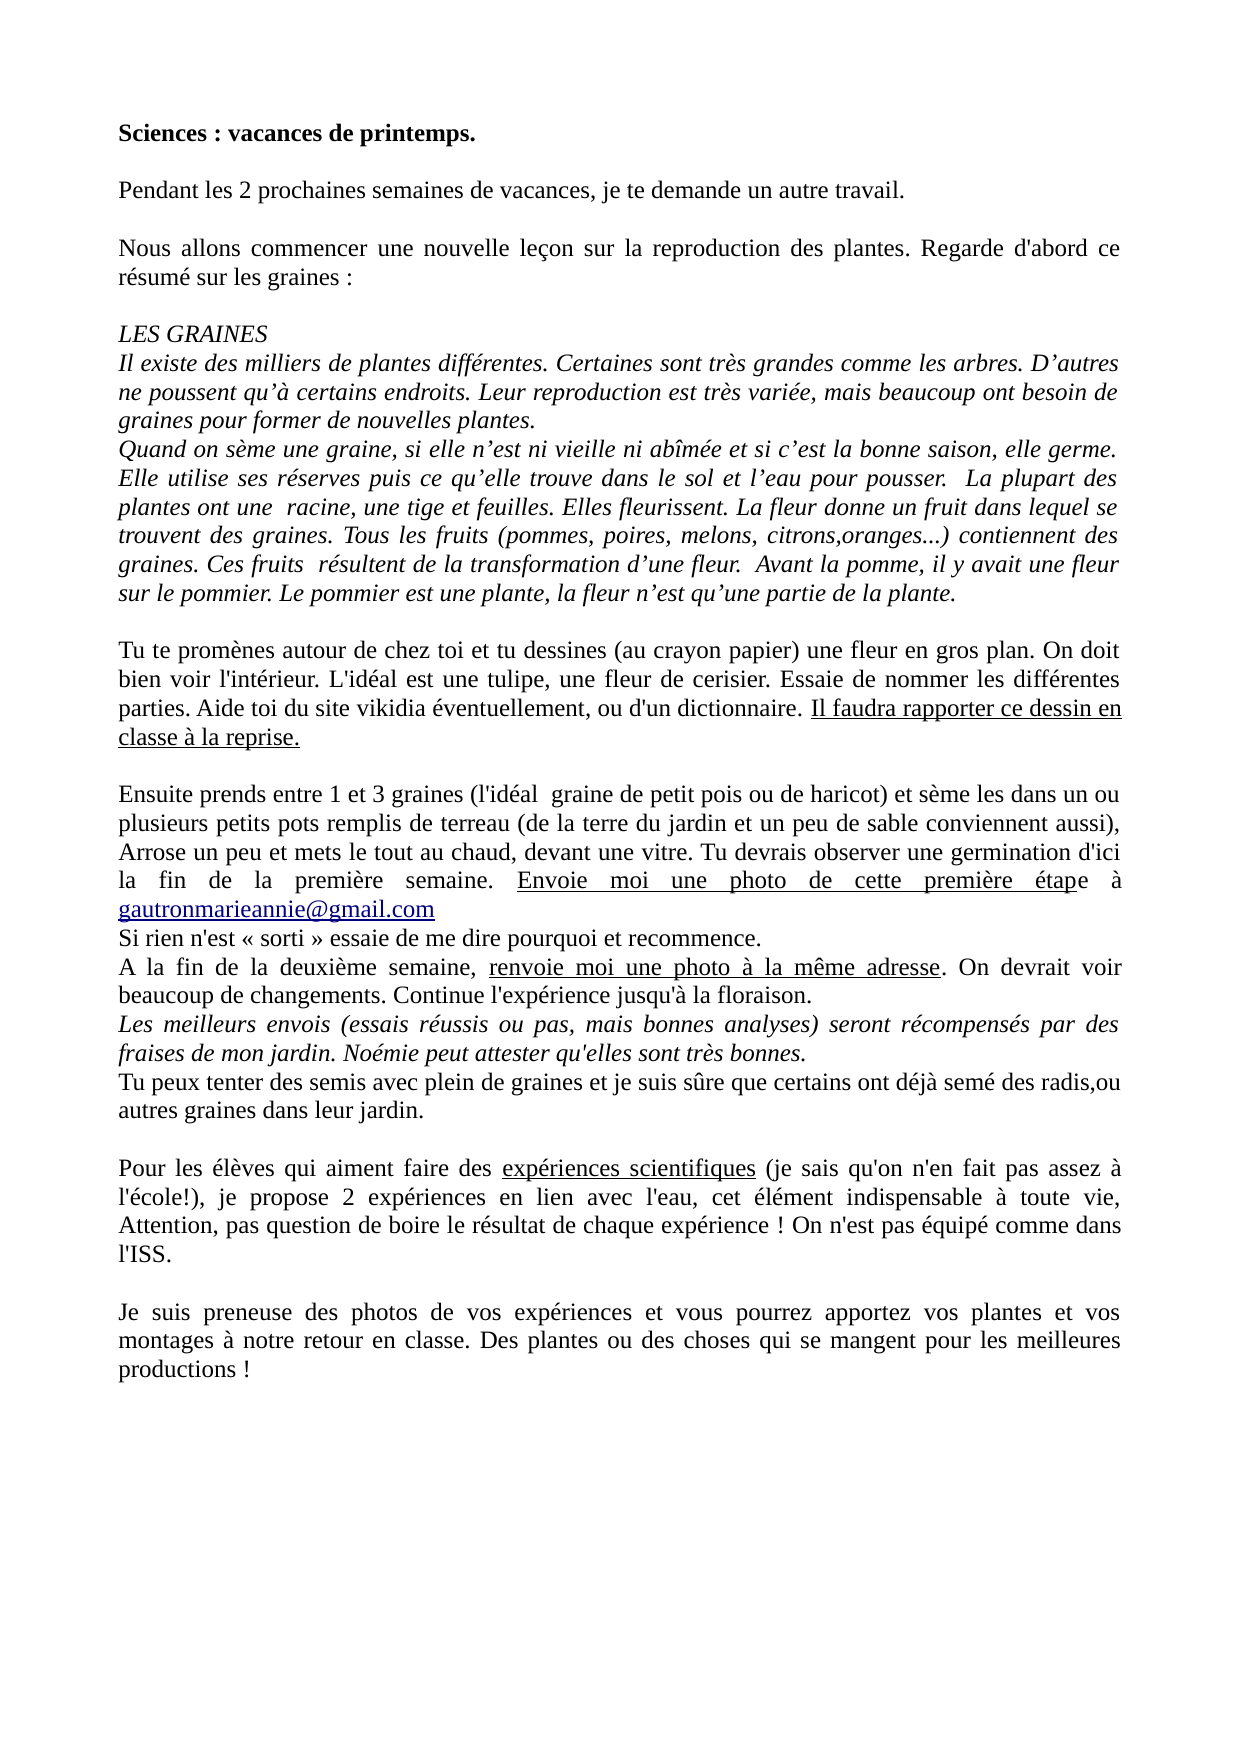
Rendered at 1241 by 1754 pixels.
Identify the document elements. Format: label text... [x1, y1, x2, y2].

text Il existe des milliers de plantes différentes. Certaines sont très grandes comme les arbres. D’autres ne poussent qu’à certains endroits. Leur reproduction est très variée, mais beaucoup ont besoin de graines pour former de nouvelles plantes. [118, 348, 1122, 434]
text Je suis preneuse des photos de vos expériences et vous pourrez apportez vos plantes et vos montages à notre retour en classe. Des plantes ou des choses qui se mangent pour les meilleures productions ! [118, 1297, 1122, 1383]
text Pour les élèves qui aiment faire des expériences scientifiques (je sais qu'on n'en fait pas assez à l'école!), je propose 2 expériences en lien avec l'eau, cet élément indispensable à toute vie, Attention, pas question de boire le résultat de chaque expérience ! On n'est pas équipé comme dans l'ISS. [118, 1153, 1122, 1268]
text Ensuite prends entre 1 et 3 graines (l'idéal graine de petit pois ou de haricot) et sème les dans un ou plusieurs petits pots remplis de terreau (de la terre du jardin et un peu de sable conviennent aussi), Arrose un peu et mets le tout au chaud, devant une vitre. Tu devrais observer une germination d'ici la fin de la première semaine. Envoie moi une photo de cette première étape à gautronmarieannie@gmail.com [118, 779, 1122, 923]
text Tu peux tenter des semis avec plein de graines et je suis sûre que certains ont déjà semé des radis,ou autres graines dans leur jardin. [118, 1067, 1122, 1124]
text Tu te promènes autour de chez toi et tu dessines (au crayon papier) une fleur en gros plan. On doit bien voir l'intérieur. L'idéal est une tulipe, une fleur de cerisier. Essaie de nommer les différentes parties. Aide toi du site vikidia éventuellement, ou d'un dictionnaire. Il faudra rapporter ce dessin en classe à la reprise. [118, 636, 1122, 751]
text Les meilleurs envois (essais réussis ou pas, mais bonnes analyses) seront récompensés par des fraises de mon jardin. Noémie peut attester qu'elles sont très bonnes. [118, 1009, 1122, 1067]
text LES GRAINES [118, 319, 1122, 348]
text A la fin de la deuxième semaine, renvoie moi une photo à la même adresse. On devrait voir beaucoup de changements. Continue l'expérience jusqu'à la floraison. [118, 952, 1122, 1009]
text Sciences : vacances de printemps. [118, 118, 1122, 147]
text Nous allons commencer une nouvelle leçon sur la reproduction des plantes. Regarde d'abord ce résumé sur les graines : [118, 233, 1122, 291]
text Quand on sème une graine, si elle n’est ni vieille ni abîmée et si c’est la bonne saison, elle germe. Elle utilise ses réserves puis ce qu’elle trouve dans le sol et l’eau pour pousser. La plupart des plantes ont une racine, une tige et feuilles. Elles fleurissent. La fleur donne un fruit dans lequel se trouvent des graines. Tous les fruits (pommes, poires, melons, citrons,oranges...) contiennent des graines. Ces fruits résultent de la transformation d’une fleur. Avant la pomme, il y avait une fleur sur le pommier. Le pommier est une plante, la fleur n’est qu’une partie de la plante. [118, 434, 1122, 607]
text Si rien n'est « sorti » essaie de me dire pourquoi et recommence. [118, 923, 1122, 952]
text Pendant les 2 prochaines semaines de vacances, je te demande un autre travail. [118, 176, 1122, 204]
